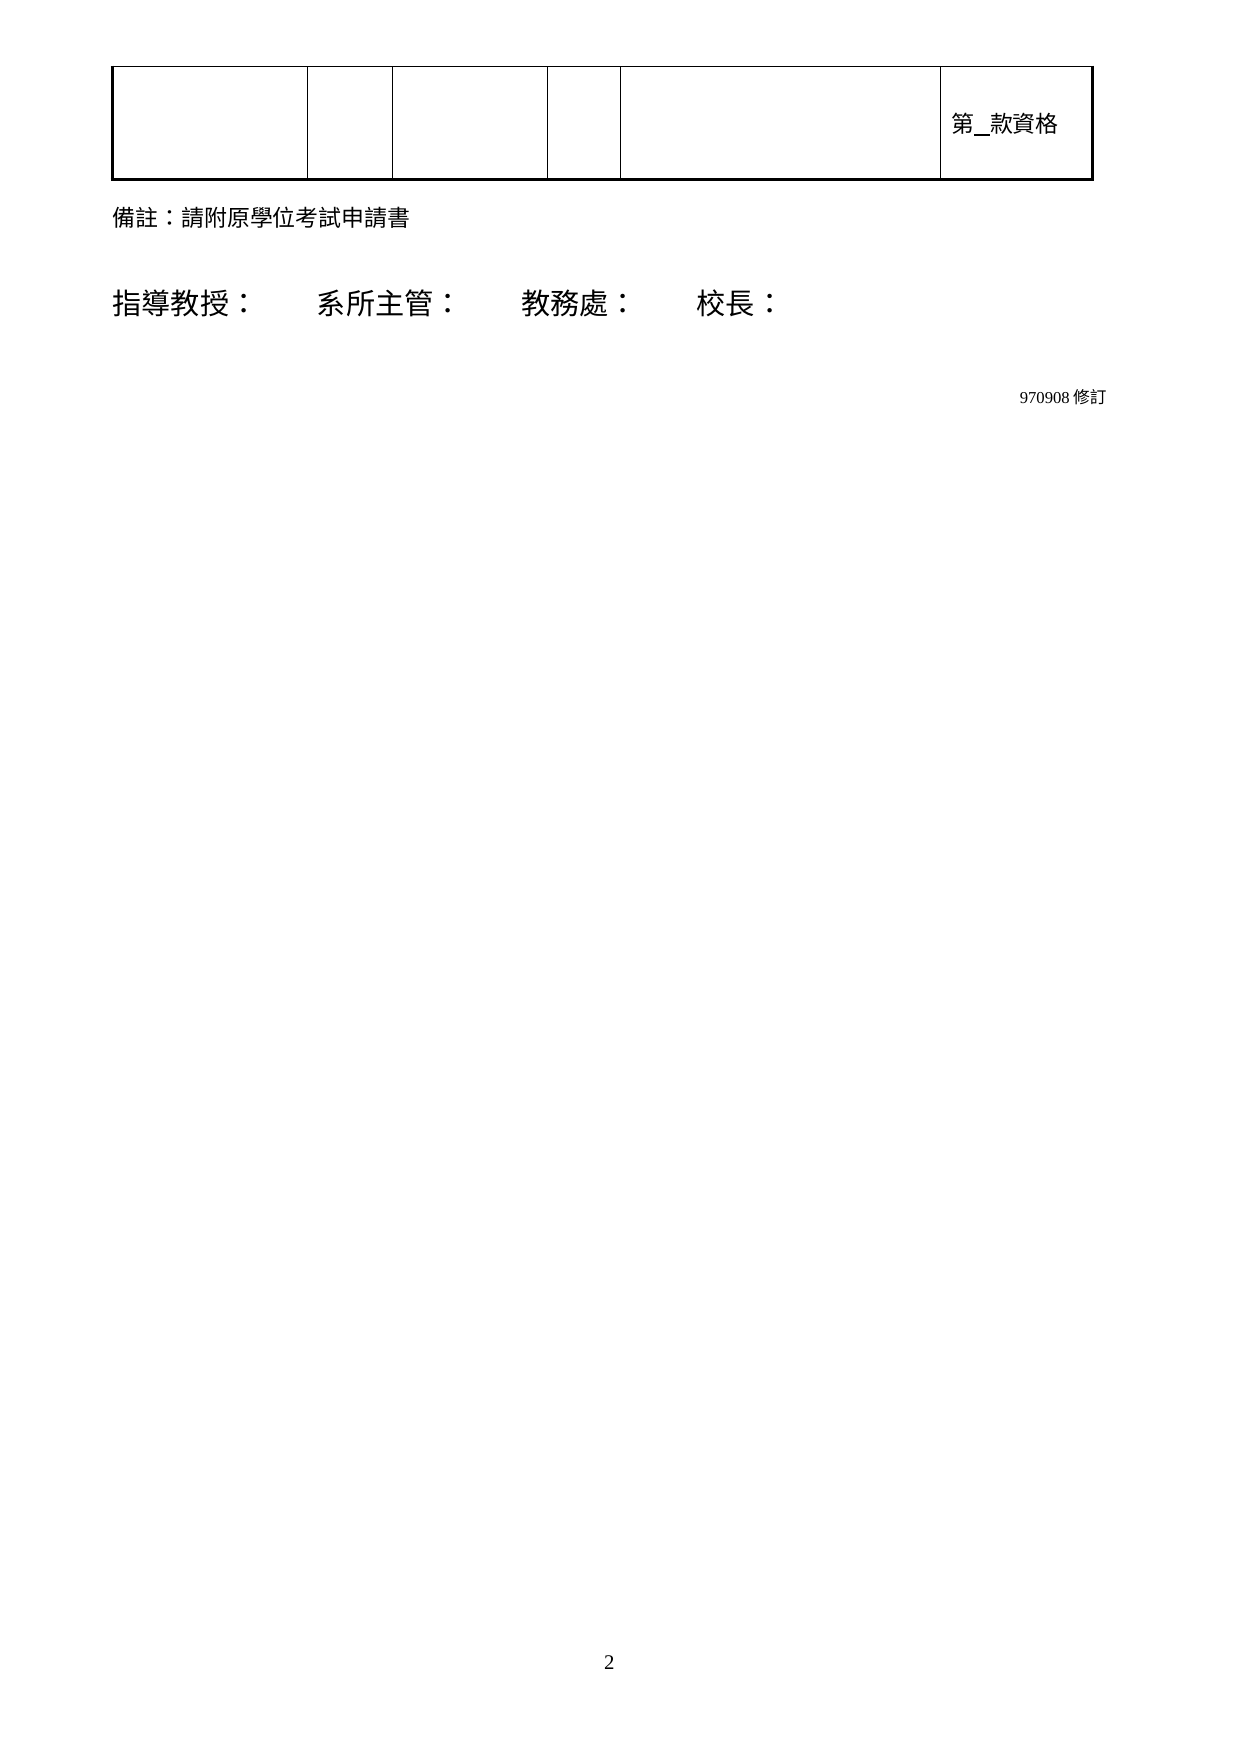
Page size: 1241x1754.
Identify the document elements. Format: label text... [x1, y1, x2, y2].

table_cell [114, 67, 307, 178]
text 指導教授： 系所主管： 教務處： 校長： [112, 264, 1106, 339]
table_cell [393, 67, 547, 178]
table_cell [548, 67, 620, 178]
table_cell 第 款資格 [941, 67, 1091, 178]
table_cell [308, 67, 392, 178]
text 備註：請附原學位考試申請書 [112, 200, 1106, 264]
table_cell [621, 67, 940, 178]
text 970908修訂 [112, 377, 1106, 414]
